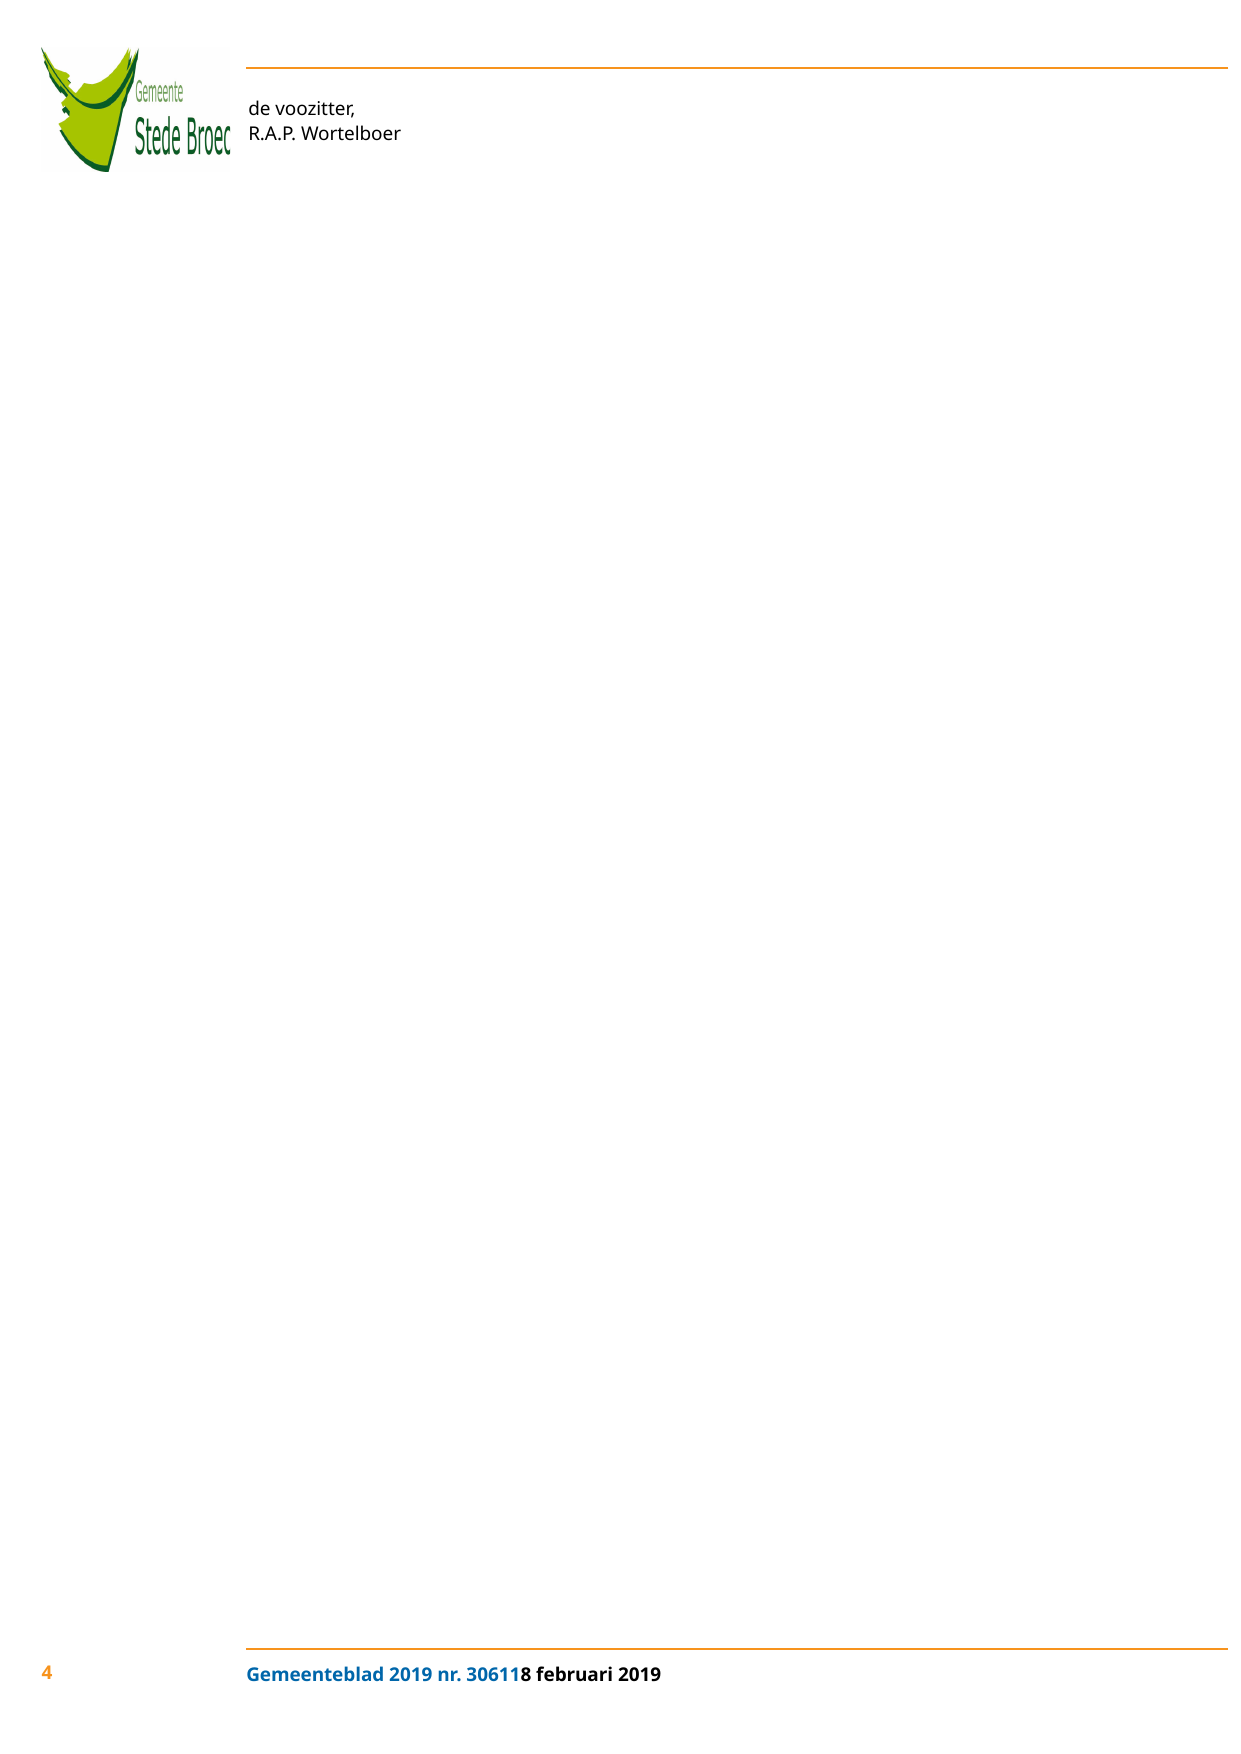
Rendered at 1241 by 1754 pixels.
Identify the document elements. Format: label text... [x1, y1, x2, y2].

picture [41, 47, 231, 172]
text R.A.P. Wortelboer [248, 121, 1152, 146]
text de voozitter, [248, 95, 1152, 121]
